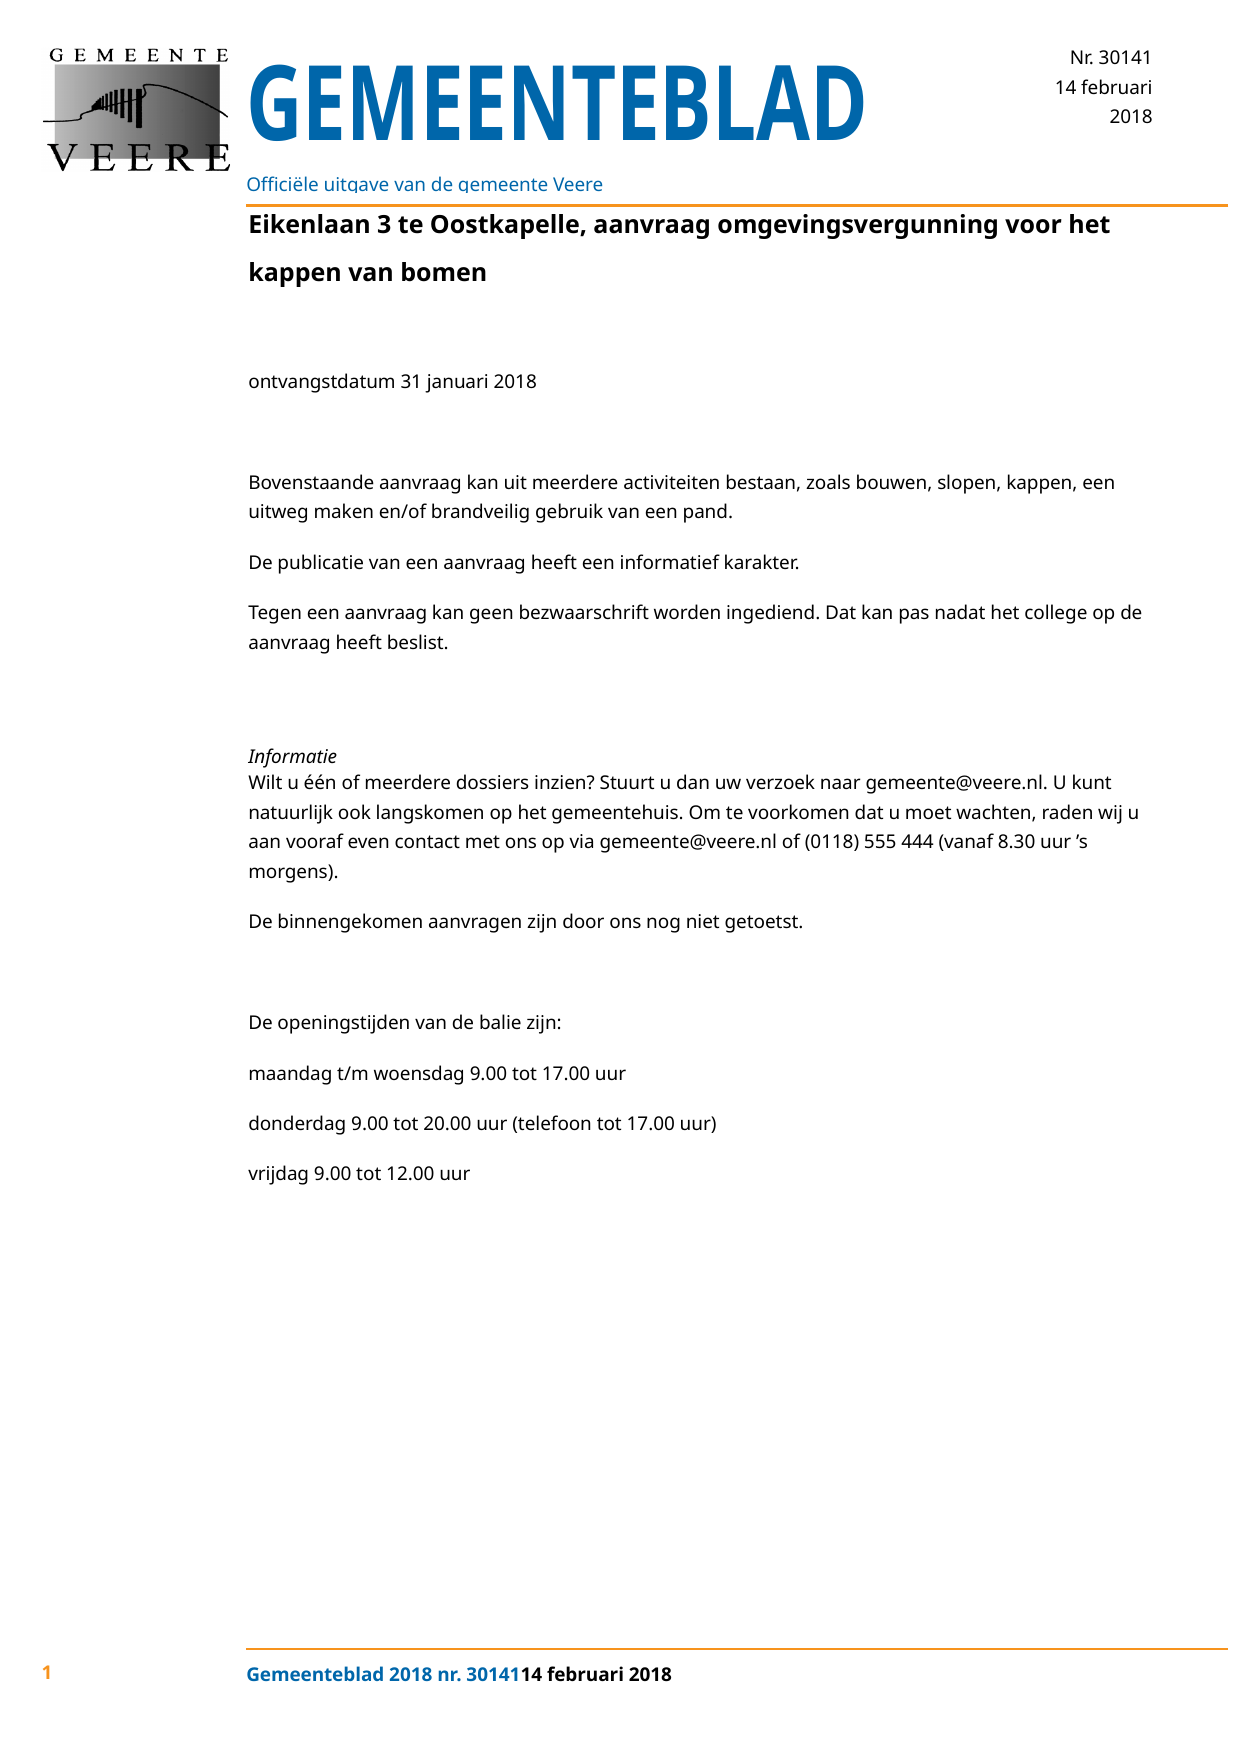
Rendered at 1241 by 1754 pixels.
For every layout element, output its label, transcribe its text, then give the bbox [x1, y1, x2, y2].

picture [41, 47, 231, 172]
text Tegen een aanvraag kan geen bezwaarschrift worden ingediend. Dat kan pas nadat het college op de aanvraag heeft beslist. [248, 599, 1152, 655]
text Eikenlaan 3 te Oostkapelle, aanvraag omgevingsvergunning voor het kappen van bomen [248, 207, 1152, 288]
text De publicatie van een aanvraag heeft een informatief karakter. [248, 549, 1152, 575]
text ontvangstdatum 31 januari 2018 [248, 368, 1152, 394]
text De binnengekomen aanvragen zijn door ons nog niet getoetst. [248, 908, 1152, 934]
text vrijdag 9.00 tot 12.00 uur [248, 1161, 1152, 1186]
text Informatie [248, 743, 1152, 769]
text donderdag 9.00 tot 20.00 uur (telefoon tot 17.00 uur) [248, 1110, 1152, 1136]
text De openingstijden van de balie zijn: [248, 1009, 1152, 1035]
text maandag t/m woensdag 9.00 tot 17.00 uur [248, 1060, 1152, 1085]
text Bovenstaande aanvraag kan uit meerdere activiteiten bestaan, zoals bouwen, slopen, kappen, een uitweg maken en/of brandveilig gebruik van een pand. [248, 469, 1152, 524]
text Wilt u één of meerdere dossiers inzien? Stuurt u dan uw verzoek naar gemeente@veere.nl. U kunt natuurlijk ook langskomen op het gemeentehuis. Om te voorkomen dat u moet wachten, raden wij u aan vooraf even contact met ons op via gemeente@veere.nl of (0118) 555 444 (vanaf 8.30 uur ’s morgens). [248, 769, 1152, 884]
